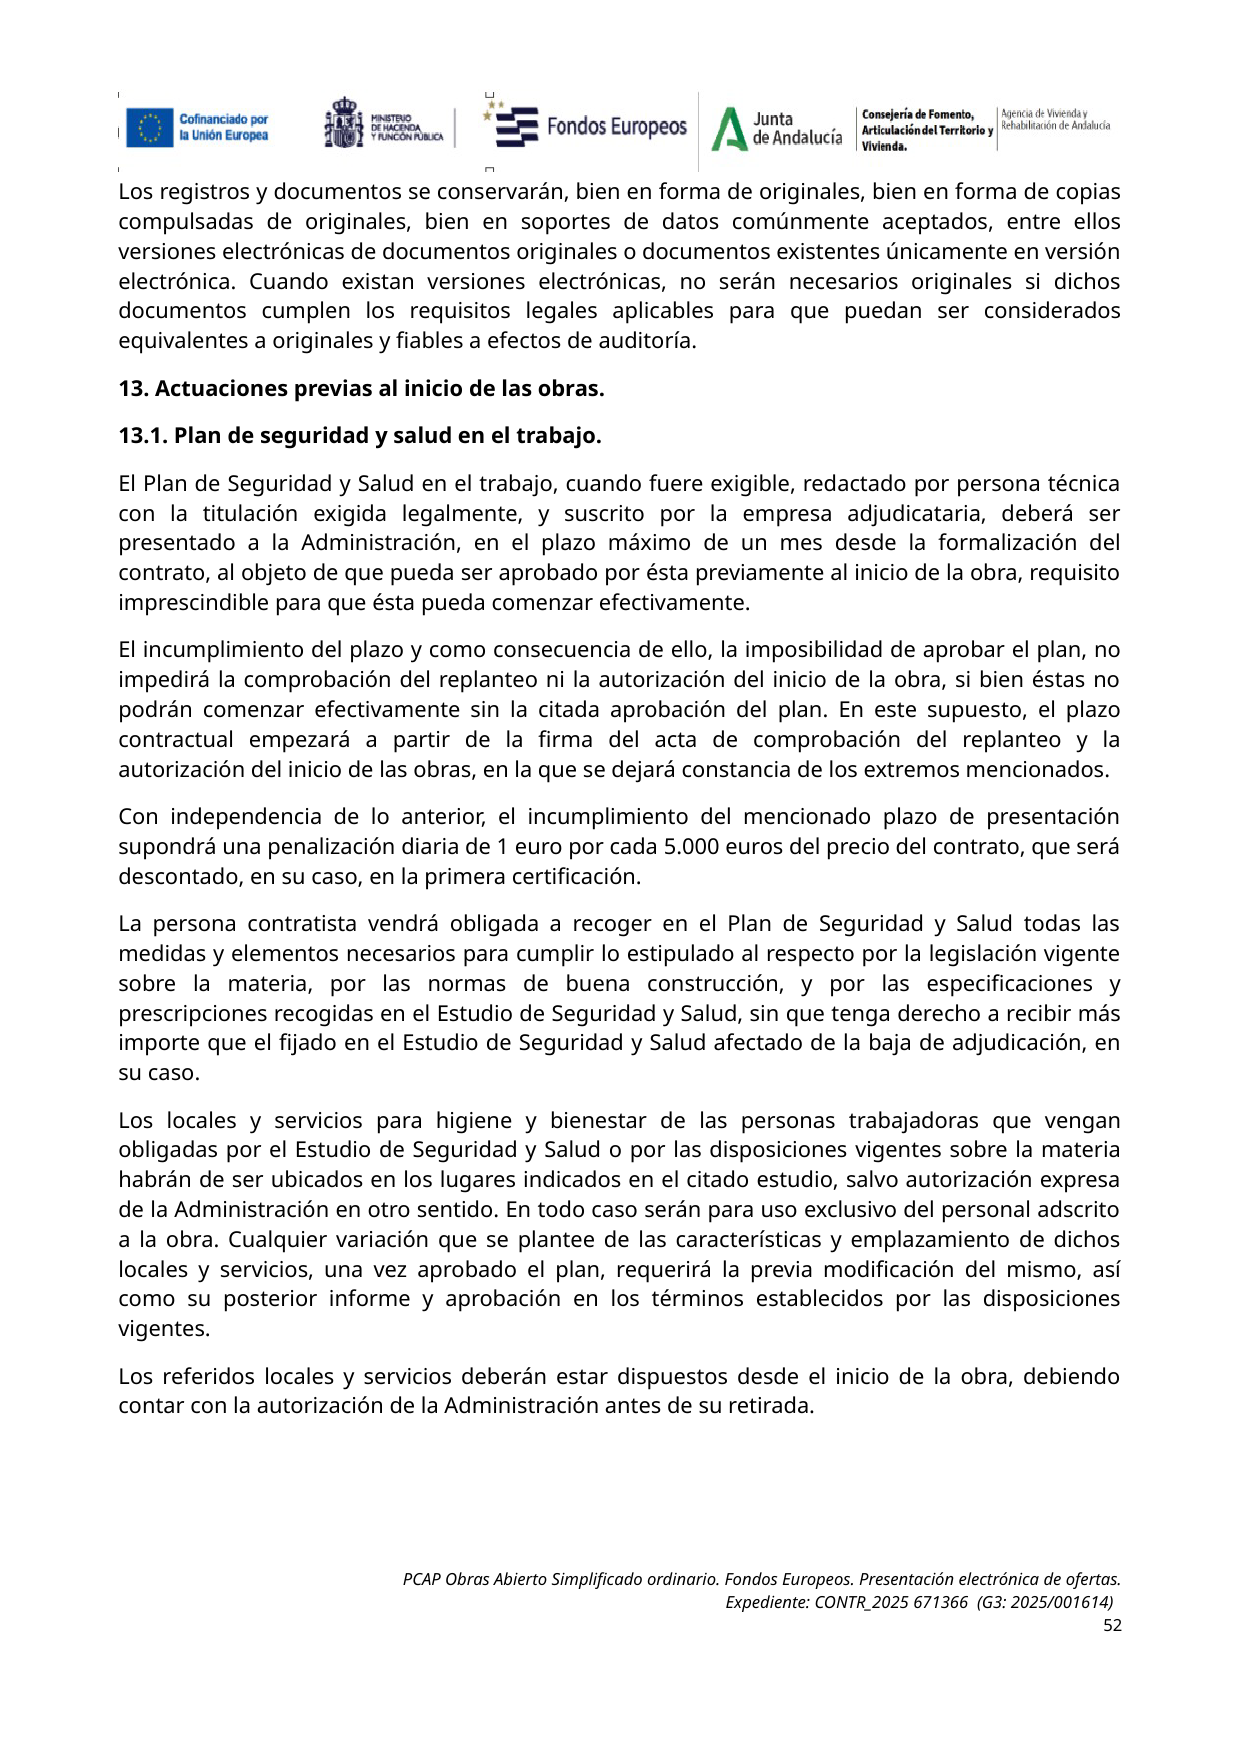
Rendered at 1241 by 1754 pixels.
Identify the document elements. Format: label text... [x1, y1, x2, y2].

text El Plan de Seguridad y Salud en el trabajo, cuando fuere exigible, redactado por persona técnica con la titulación exigida legalmente, y suscrito por la empresa adjudicataria, deberá ser presentado a la Administración, en el plazo máximo de un mes desde la formalización del contrato, al objeto de que pueda ser aprobado por ésta previamente al inicio de la obra, requisito imprescindible para que ésta pueda comenzar efectivamente. [118, 468, 1122, 617]
text Los registros y documentos se conservarán, bien en forma de originales, bien en forma de copias compulsadas de originales, bien en soportes de datos comúnmente aceptados, entre ellos versiones electrónicas de documentos originales o documentos existentes únicamente en versión electrónica. Cuando existan versiones electrónicas, no serán necesarios originales si dichos documentos cumplen los requisitos legales aplicables para que puedan ser considerados equivalentes a originales y fiables a efectos de auditoría. [118, 176, 1122, 355]
text Los referidos locales y servicios deberán estar dispuestos desde el inicio de la obra, debiendo contar con la autorización de la Administración antes de su retirada. [118, 1361, 1122, 1420]
text Los locales y servicios para higiene y bienestar de las personas trabajadoras que vengan obligadas por el Estudio de Seguridad y Salud o por las disposiciones vigentes sobre la materia habrán de ser ubicados en los lugares indicados en el citado estudio, salvo autorización expresa de la Administración en otro sentido. En todo caso serán para uso exclusivo del personal adscrito a la obra. Cualquier variación que se plantee de las características y emplazamiento de dichos locales y servicios, una vez aprobado el plan, requerirá la previa modificación del mismo, así como su posterior informe y aprobación en los términos establecidos por las disposiciones vigentes. [118, 1105, 1122, 1343]
text Con independencia de lo anterior, el incumplimiento del mencionado plazo de presentación supondrá una penalización diaria de 1 euro por cada 5.000 euros del precio del contrato, que será descontado, en su caso, en la primera certificación. [118, 801, 1122, 891]
subtitle 13.1. Plan de seguridad y salud en el trabajo. [118, 420, 1122, 450]
text La persona contratista vendrá obligada a recoger en el Plan de Seguridad y Salud todas las medidas y elementos necesarios para cumplir lo estipulado al respecto por la legislación vigente sobre la materia, por las normas de buena construcción, y por las especificaciones y prescripciones recogidas en el Estudio de Seguridad y Salud, sin que tenga derecho a recibir más importe que el fijado en el Estudio de Seguridad y Salud afectado de la baja de adjudicación, en su caso. [118, 908, 1122, 1087]
picture [118, 89, 1123, 172]
subtitle 13. Actuaciones previas al inicio de las obras. [118, 373, 1122, 403]
text El incumplimiento del plazo y como consecuencia de ello, la imposibilidad de aprobar el plan, no impedirá la comprobación del replanteo ni la autorización del inicio de la obra, si bien éstas no podrán comenzar efectivamente sin la citada aprobación del plan. En este supuesto, el plazo contractual empezará a partir de la firma del acta de comprobación del replanteo y la autorización del inicio de las obras, en la que se dejará constancia de los extremos mencionados. [118, 634, 1122, 783]
